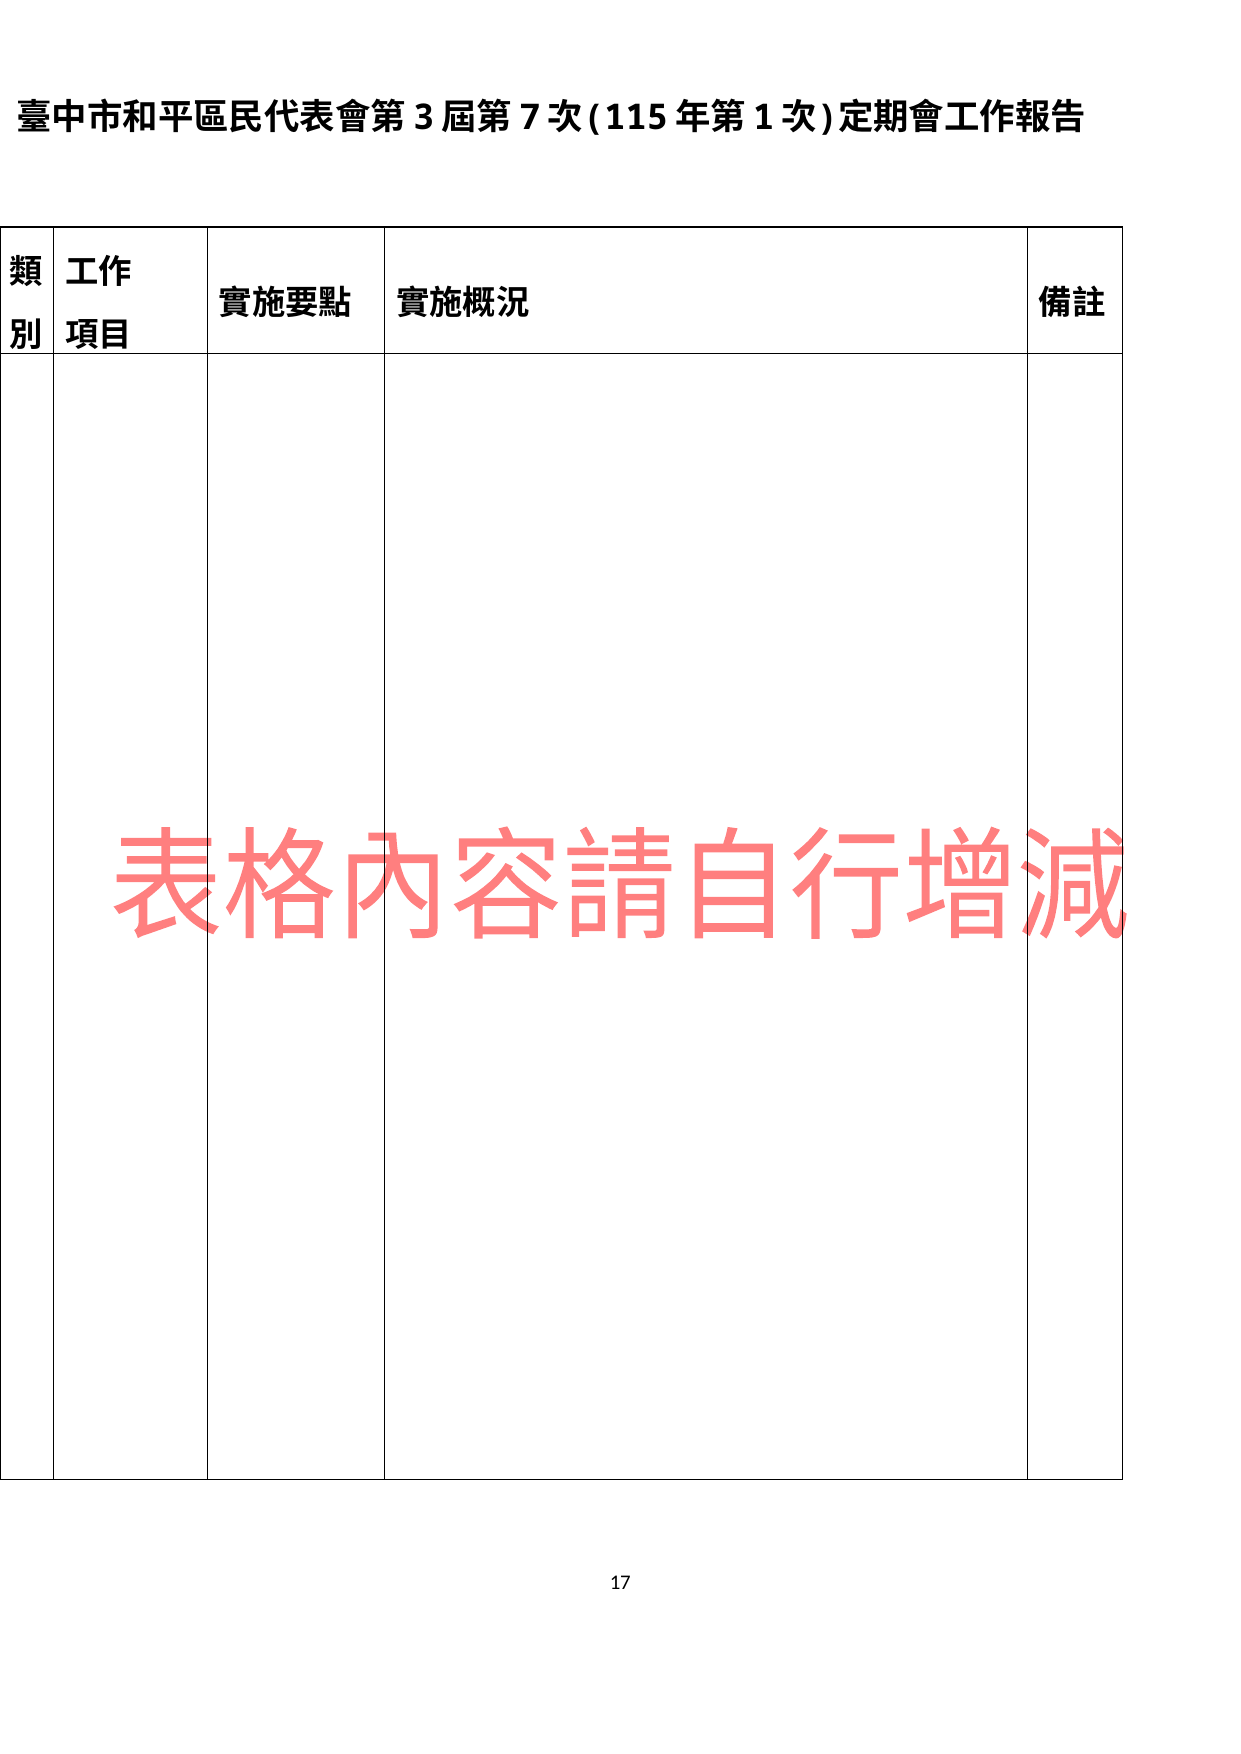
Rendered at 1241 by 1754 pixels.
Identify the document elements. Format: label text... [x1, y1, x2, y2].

table_header 備註 [1028, 228, 1122, 352]
table_cell [385, 841, 389, 854]
table_cell [385, 354, 1027, 1478]
table_cell [1028, 354, 1122, 1478]
table_cell [1, 354, 53, 1478]
table_cell [54, 354, 207, 1478]
table_header 實施要點 [208, 228, 384, 352]
table_cell [1108, 871, 1122, 927]
table_header 工作 項目 [54, 228, 207, 352]
table_header 類別 [1, 228, 53, 352]
table_header 實施概況 [385, 228, 1027, 352]
table_cell [208, 354, 384, 1478]
table_cell [1102, 855, 1122, 892]
